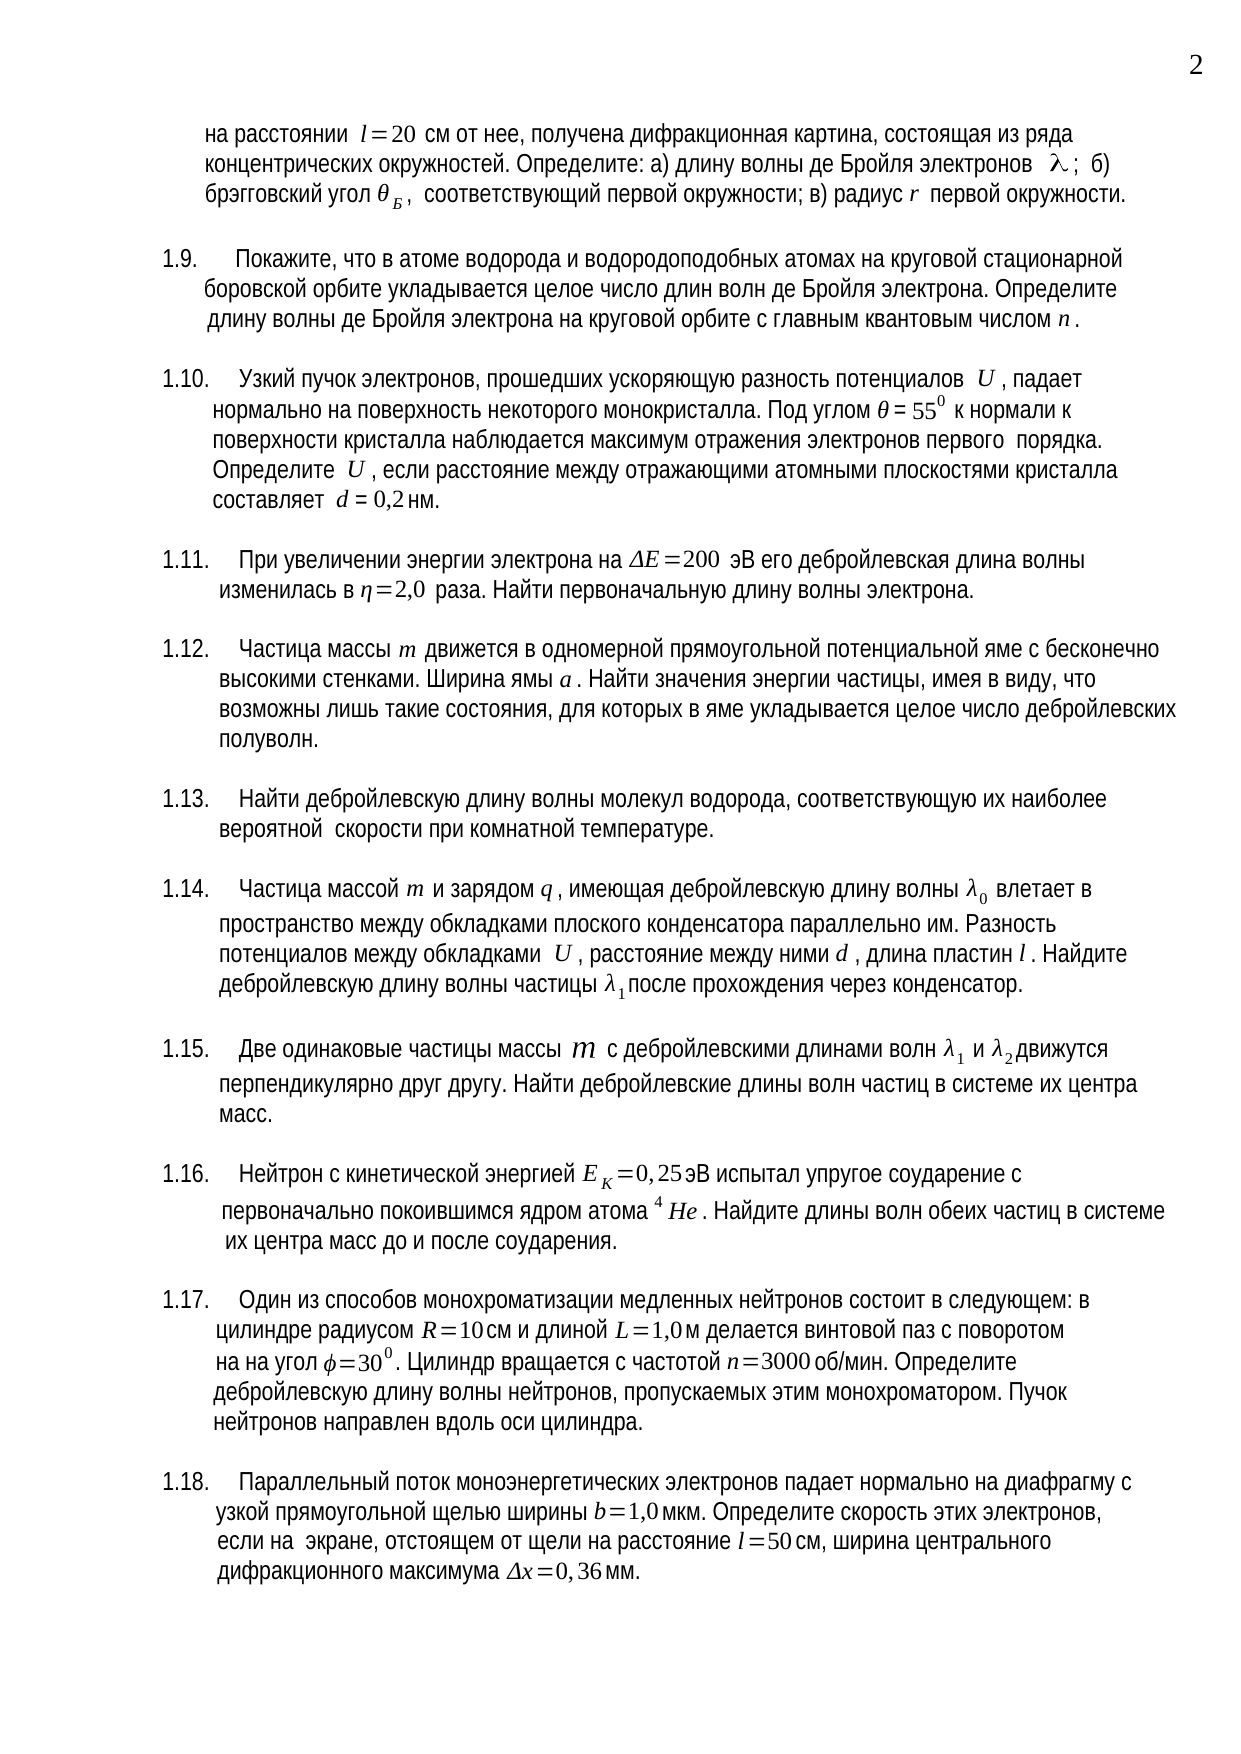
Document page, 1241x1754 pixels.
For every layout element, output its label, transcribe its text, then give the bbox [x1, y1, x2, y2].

text брэгговский угол , соответствующий первой окружности; в) радиус первой окружности. [151, 178, 1181, 213]
text масс. [201, 1098, 1181, 1128]
list Частица массы движется в одномерной прямоугольной потенциальной яме с бесконечно [162, 633, 1181, 663]
text Определите , если расстояние между отражающими атомными плоскостями кристалла [189, 454, 1181, 484]
text концентрических окружностей. Определите: а) длину волны де Бройля электронов ; б) [151, 148, 1181, 178]
text пространство между обкладками плоского конденсатора параллельно им. Разность [201, 908, 1181, 938]
text перпендикулярно друг другу. Найти дебройлевские длины волн частиц в системе их центра [201, 1068, 1181, 1098]
text дебройлевскую длину волны частицы после прохождения через конденсатор. [201, 968, 1181, 1003]
text на расстоянии см от нее, получена дифракционная картина, состоящая из ряда [151, 118, 1181, 148]
text возможны лишь такие состояния, для которых в яме укладывается целое число дебройлевских [201, 693, 1181, 723]
text узкой прямоугольной щелью ширины мкм. Определите скорость этих электронов, [162, 1496, 1181, 1525]
text нейтронов направлен вдоль оси цилиндра. [201, 1406, 1181, 1436]
list При увеличении энергии электрона на эВ его дебройлевская длина волны [162, 544, 1181, 574]
list Две одинаковые частицы массы с дебройлевскими длинами волн и движутся [162, 1033, 1181, 1068]
list Частица массой и зарядом , имеющая дебройлевскую длину волны влетает в [162, 873, 1181, 908]
text полуволн. [201, 723, 1181, 753]
text поверхности кристалла наблюдается максимум отражения электронов первого порядка. [189, 424, 1181, 454]
text изменилась в раза. Найти первоначальную длину волны электрона. [201, 574, 1181, 603]
list Параллельный поток моноэнергетических электронов падает нормально на диафрагму с [162, 1466, 1181, 1496]
list Покажите, что в атоме водорода и водородоподобных атомах на круговой стационарной [162, 243, 1181, 273]
text если на экране, отстоящем от щели на расстояние см, ширина центрального [164, 1525, 1181, 1555]
text вероятной скорости при комнатной температуре. [201, 813, 1181, 843]
text цилиндре радиусом см и длиной м делается винтовой паз с поворотом [162, 1314, 1181, 1344]
text их центра масс до и после соударения. [201, 1225, 1181, 1255]
list Один из способов монохроматизации медленных нейтронов состоит в следующем: в [162, 1284, 1181, 1314]
list Найти дебройлевскую длину волны молекул водорода, соответствующую их наиболее [162, 783, 1181, 813]
list Узкий пучок электронов, прошедших ускоряющую разность потенциалов , падает [162, 363, 1181, 393]
text дифракционного максимума мм. [164, 1555, 1181, 1585]
text дебройлевскую длину волны нейтронов, пропускаемых этим монохроматором. Пучок [201, 1376, 1181, 1406]
list Нейтрон с кинетической энергией эВ испытал упругое соударение с [162, 1158, 1181, 1193]
text первоначально покоившимся ядром атома . Найдите длины волн обеих частиц в системе [162, 1193, 1181, 1225]
text боровской орбите укладывается целое число длин волн де Бройля электрона. Определите [162, 273, 1181, 303]
text на на угол . Цилиндр вращается с частотой об/мин. Определите [162, 1344, 1181, 1376]
text составляет = нм. [189, 484, 1181, 514]
text нормально на поверхность некоторого монокристалла. Под углом = к нормали к [189, 393, 1181, 424]
text высокими стенками. Ширина ямы . Найти значения энергии частицы, имея в виду, что [201, 663, 1181, 693]
text потенциалов между обкладками , расстояние между ними , длина пластин . Найдите [201, 938, 1181, 968]
text длину волны де Бройля электрона на круговой орбите с главным квантовым числом . [201, 303, 1181, 333]
